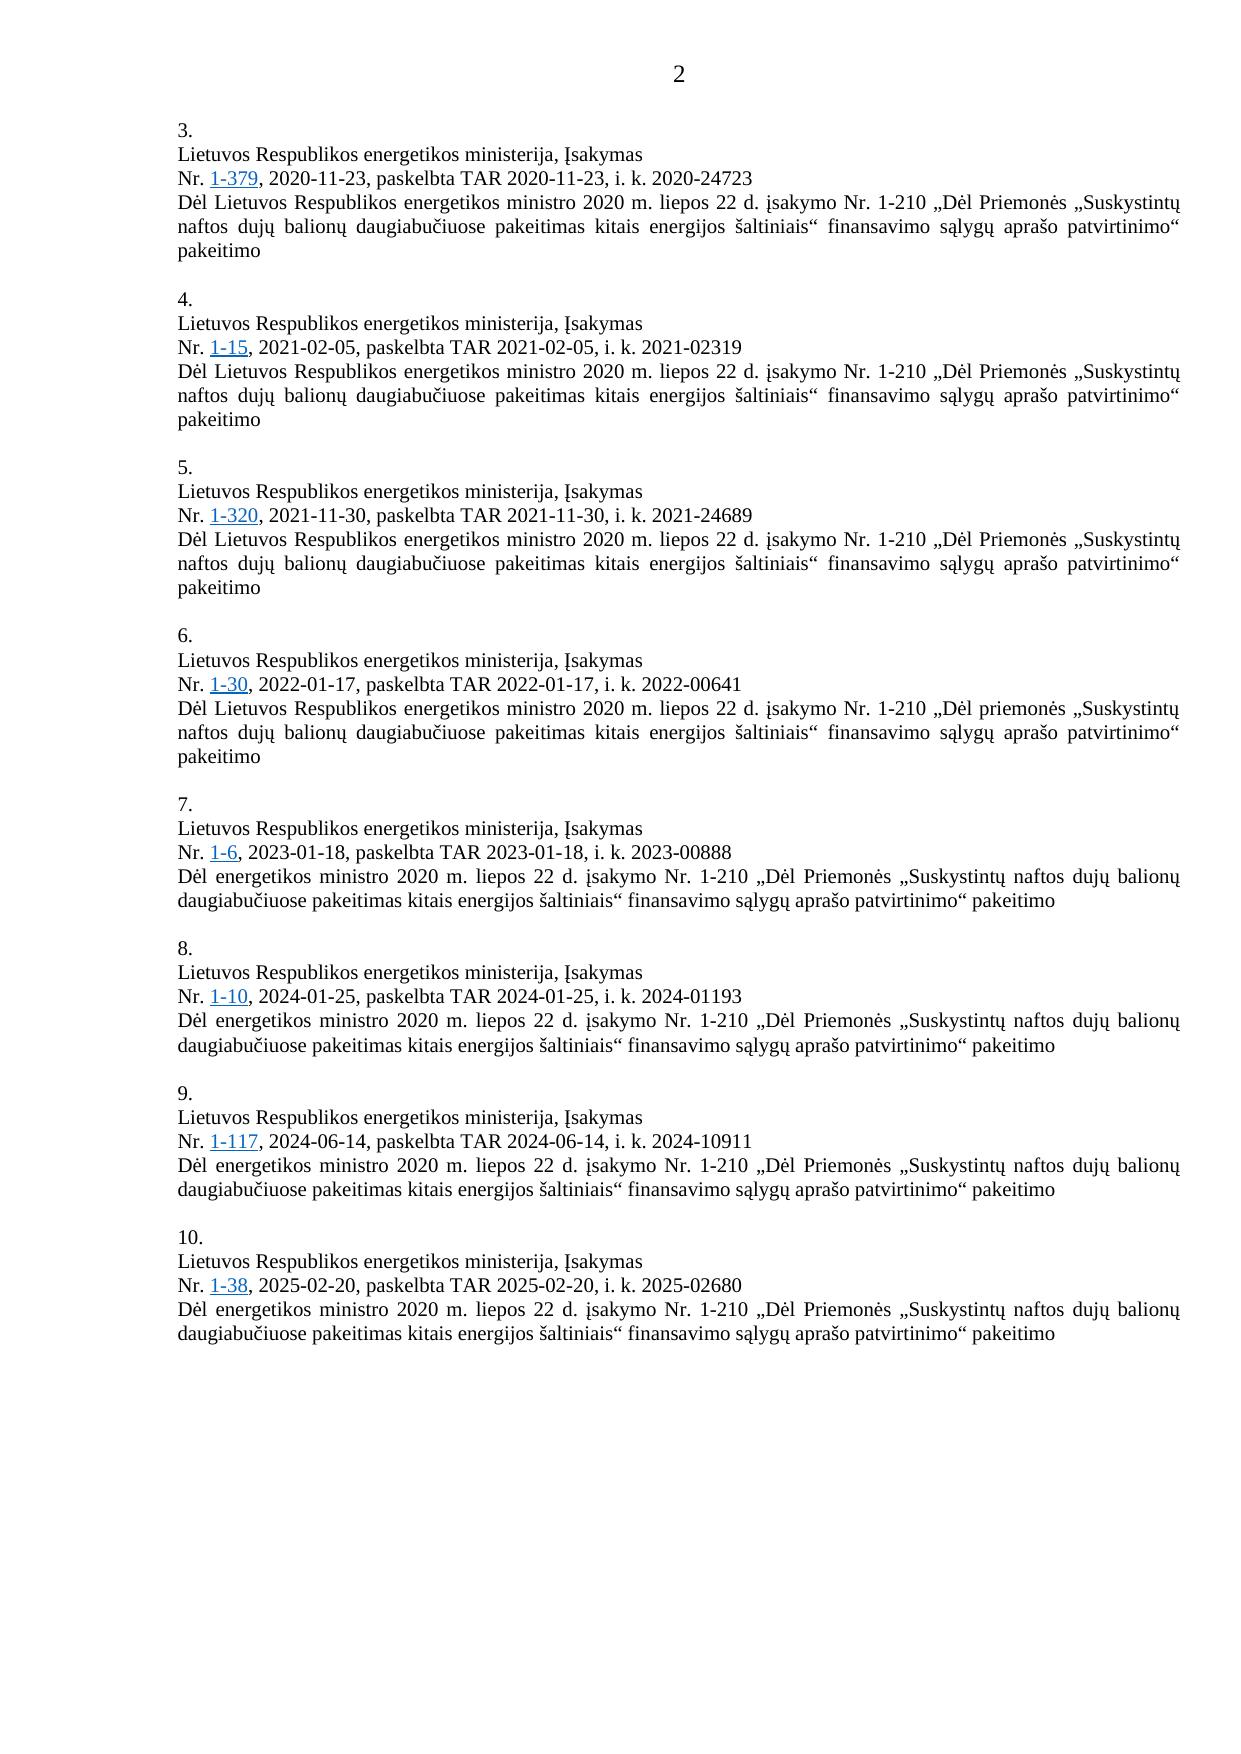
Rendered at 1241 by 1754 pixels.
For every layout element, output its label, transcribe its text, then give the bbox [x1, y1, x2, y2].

text Nr. 1-15, 2021-02-05, paskelbta TAR 2021-02-05, i. k. 2021-02319 [177, 335, 1181, 359]
text Nr. 1-6, 2023-01-18, paskelbta TAR 2023-01-18, i. k. 2023-00888 [177, 840, 1181, 864]
text Nr. 1-320, 2021-11-30, paskelbta TAR 2021-11-30, i. k. 2021-24689 [177, 503, 1181, 527]
text 5. [177, 455, 1181, 479]
text 6. [177, 623, 1181, 647]
text Dėl energetikos ministro 2020 m. liepos 22 d. įsakymo Nr. 1-210 „Dėl Priemonės „Suskystintų naftos dujų balionų daugiabučiuose pakeitimas kitais energijos šaltiniais“ finansavimo sąlygų aprašo patvirtinimo“ pakeitimo [177, 1297, 1181, 1345]
text Lietuvos Respublikos energetikos ministerija, Įsakymas [177, 479, 1181, 503]
text Dėl energetikos ministro 2020 m. liepos 22 d. įsakymo Nr. 1-210 „Dėl Priemonės „Suskystintų naftos dujų balionų daugiabučiuose pakeitimas kitais energijos šaltiniais“ finansavimo sąlygų aprašo patvirtinimo“ pakeitimo [177, 1008, 1181, 1057]
text Nr. 1-379, 2020-11-23, paskelbta TAR 2020-11-23, i. k. 2020-24723 [177, 166, 1181, 190]
text Lietuvos Respublikos energetikos ministerija, Įsakymas [177, 311, 1181, 335]
text 3. [177, 118, 1181, 142]
text Dėl energetikos ministro 2020 m. liepos 22 d. įsakymo Nr. 1-210 „Dėl Priemonės „Suskystintų naftos dujų balionų daugiabučiuose pakeitimas kitais energijos šaltiniais“ finansavimo sąlygų aprašo patvirtinimo“ pakeitimo [177, 864, 1181, 912]
text Dėl Lietuvos Respublikos energetikos ministro 2020 m. liepos 22 d. įsakymo Nr. 1-210 „Dėl Priemonės „Suskystintų naftos dujų balionų daugiabučiuose pakeitimas kitais energijos šaltiniais“ finansavimo sąlygų aprašo patvirtinimo“ pakeitimo [177, 527, 1181, 599]
text Lietuvos Respublikos energetikos ministerija, Įsakymas [177, 960, 1181, 984]
text 9. [177, 1081, 1181, 1105]
text Lietuvos Respublikos energetikos ministerija, Įsakymas [177, 816, 1181, 840]
text 4. [177, 287, 1181, 311]
text Lietuvos Respublikos energetikos ministerija, Įsakymas [177, 1105, 1181, 1129]
text Dėl energetikos ministro 2020 m. liepos 22 d. įsakymo Nr. 1-210 „Dėl Priemonės „Suskystintų naftos dujų balionų daugiabučiuose pakeitimas kitais energijos šaltiniais“ finansavimo sąlygų aprašo patvirtinimo“ pakeitimo [177, 1153, 1181, 1201]
text 8. [177, 936, 1181, 960]
text Dėl Lietuvos Respublikos energetikos ministro 2020 m. liepos 22 d. įsakymo Nr. 1-210 „Dėl priemonės „Suskystintų naftos dujų balionų daugiabučiuose pakeitimas kitais energijos šaltiniais“ finansavimo sąlygų aprašo patvirtinimo“ pakeitimo [177, 696, 1181, 768]
text Dėl Lietuvos Respublikos energetikos ministro 2020 m. liepos 22 d. įsakymo Nr. 1-210 „Dėl Priemonės „Suskystintų naftos dujų balionų daugiabučiuose pakeitimas kitais energijos šaltiniais“ finansavimo sąlygų aprašo patvirtinimo“ pakeitimo [177, 359, 1181, 431]
text Lietuvos Respublikos energetikos ministerija, Įsakymas [177, 1249, 1181, 1273]
text Dėl Lietuvos Respublikos energetikos ministro 2020 m. liepos 22 d. įsakymo Nr. 1-210 „Dėl Priemonės „Suskystintų naftos dujų balionų daugiabučiuose pakeitimas kitais energijos šaltiniais“ finansavimo sąlygų aprašo patvirtinimo“ pakeitimo [177, 190, 1181, 262]
text 7. [177, 792, 1181, 816]
text 10. [177, 1225, 1181, 1249]
text Nr. 1-117, 2024-06-14, paskelbta TAR 2024-06-14, i. k. 2024-10911 [177, 1129, 1181, 1153]
text Lietuvos Respublikos energetikos ministerija, Įsakymas [177, 647, 1181, 672]
text Nr. 1-38, 2025-02-20, paskelbta TAR 2025-02-20, i. k. 2025-02680 [177, 1273, 1181, 1297]
text Lietuvos Respublikos energetikos ministerija, Įsakymas [177, 142, 1181, 166]
text Nr. 1-10, 2024-01-25, paskelbta TAR 2024-01-25, i. k. 2024-01193 [177, 984, 1181, 1008]
text Nr. 1-30, 2022-01-17, paskelbta TAR 2022-01-17, i. k. 2022-00641 [177, 672, 1181, 696]
